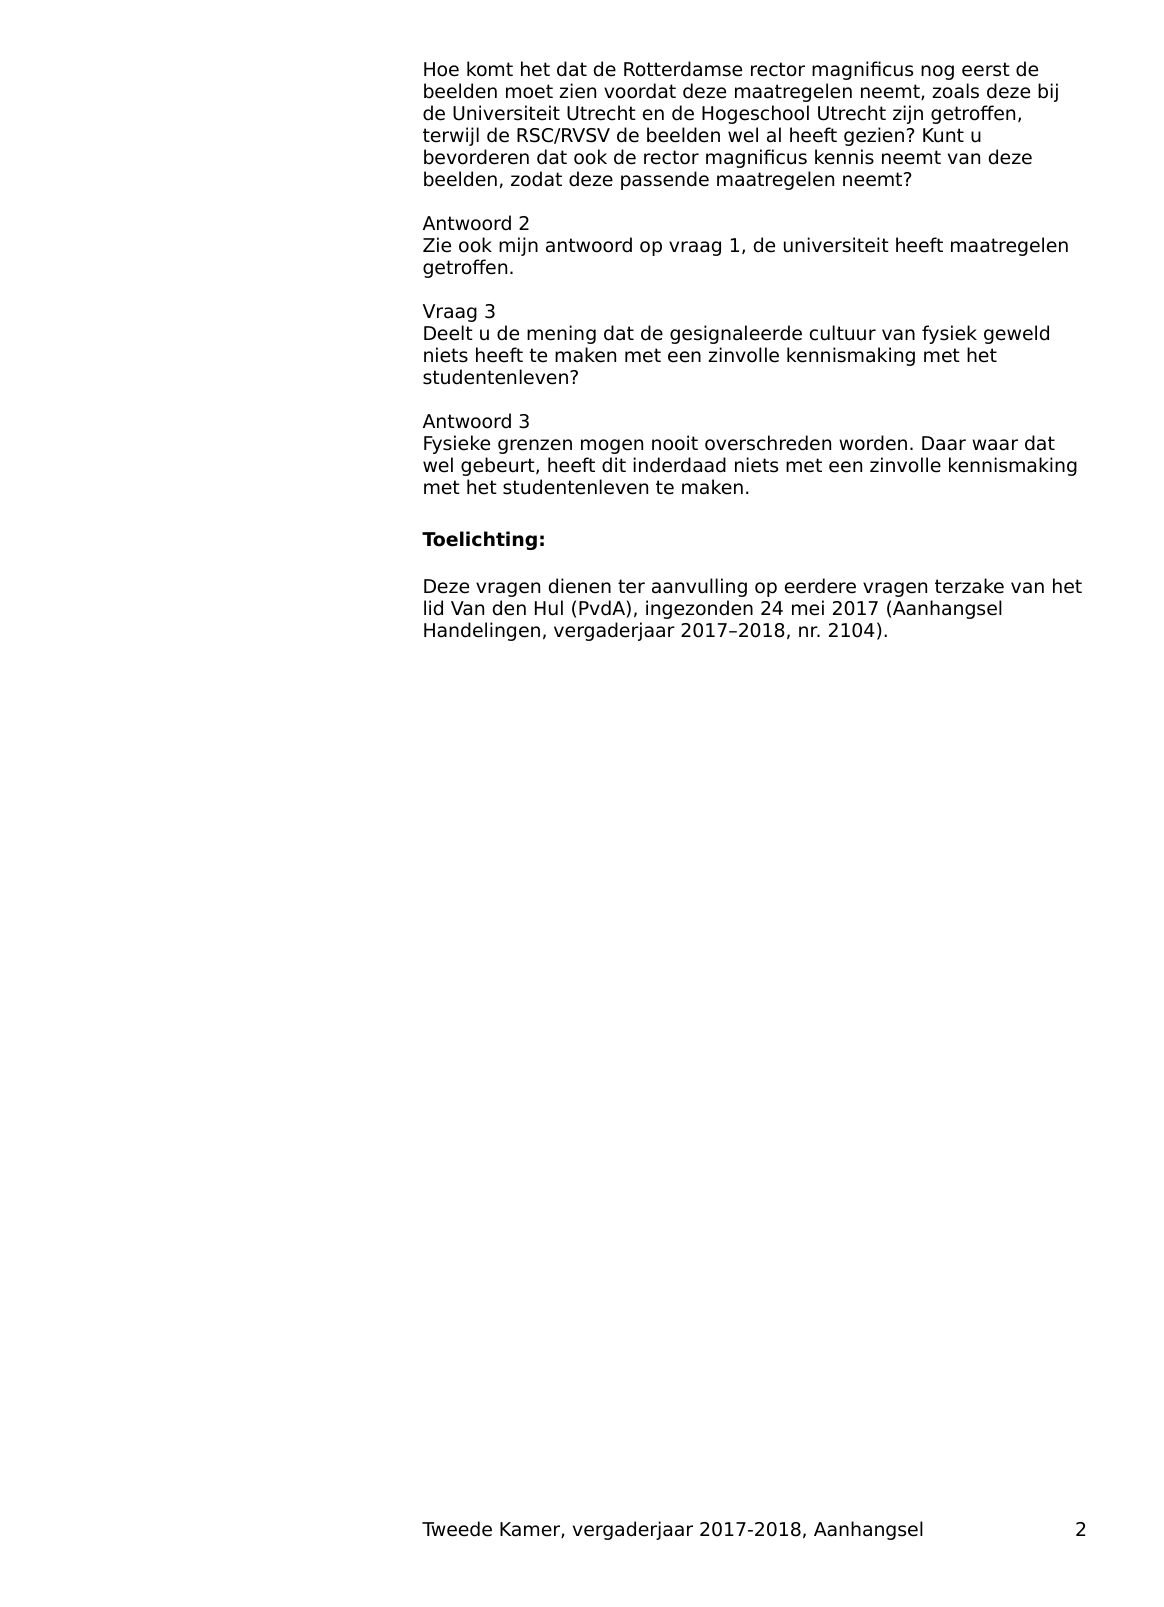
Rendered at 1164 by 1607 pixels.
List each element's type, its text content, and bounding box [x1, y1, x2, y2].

text Antwoord 2 [422, 213, 1087, 235]
text Vraag 3 [422, 301, 1087, 323]
subtitle Toelichting: [422, 529, 1087, 551]
text Deelt u de mening dat de gesignaleerde cultuur van fysiek geweld niets heeft te maken met een zinvolle kennismaking met het studentenleven? [422, 323, 1087, 389]
text Zie ook mijn antwoord op vraag 1, de universiteit heeft maatregelen getroffen. [422, 235, 1087, 279]
text Hoe komt het dat de Rotterdamse rector magnificus nog eerst de beelden moet zien voordat deze maatregelen neemt, zoals deze bij de Universiteit Utrecht en de Hogeschool Utrecht zijn getroffen, terwijl de RSC/RVSV de beelden wel al heeft gezien? Kunt u bevorderen dat ook de rector magnificus kennis neemt van deze beelden, zodat deze passende maatregelen neemt? [422, 59, 1087, 191]
text Fysieke grenzen mogen nooit overschreden worden. Daar waar dat wel gebeurt, heeft dit inderdaad niets met een zinvolle kennismaking met het studentenleven te maken. [422, 433, 1087, 499]
text Deze vragen dienen ter aanvulling op eerdere vragen terzake van het lid Van den Hul (PvdA), ingezonden 24 mei 2017 (Aanhangsel Handelingen, vergaderjaar 2017–2018, nr. 2104). [422, 576, 1087, 642]
text Antwoord 3 [422, 411, 1087, 433]
